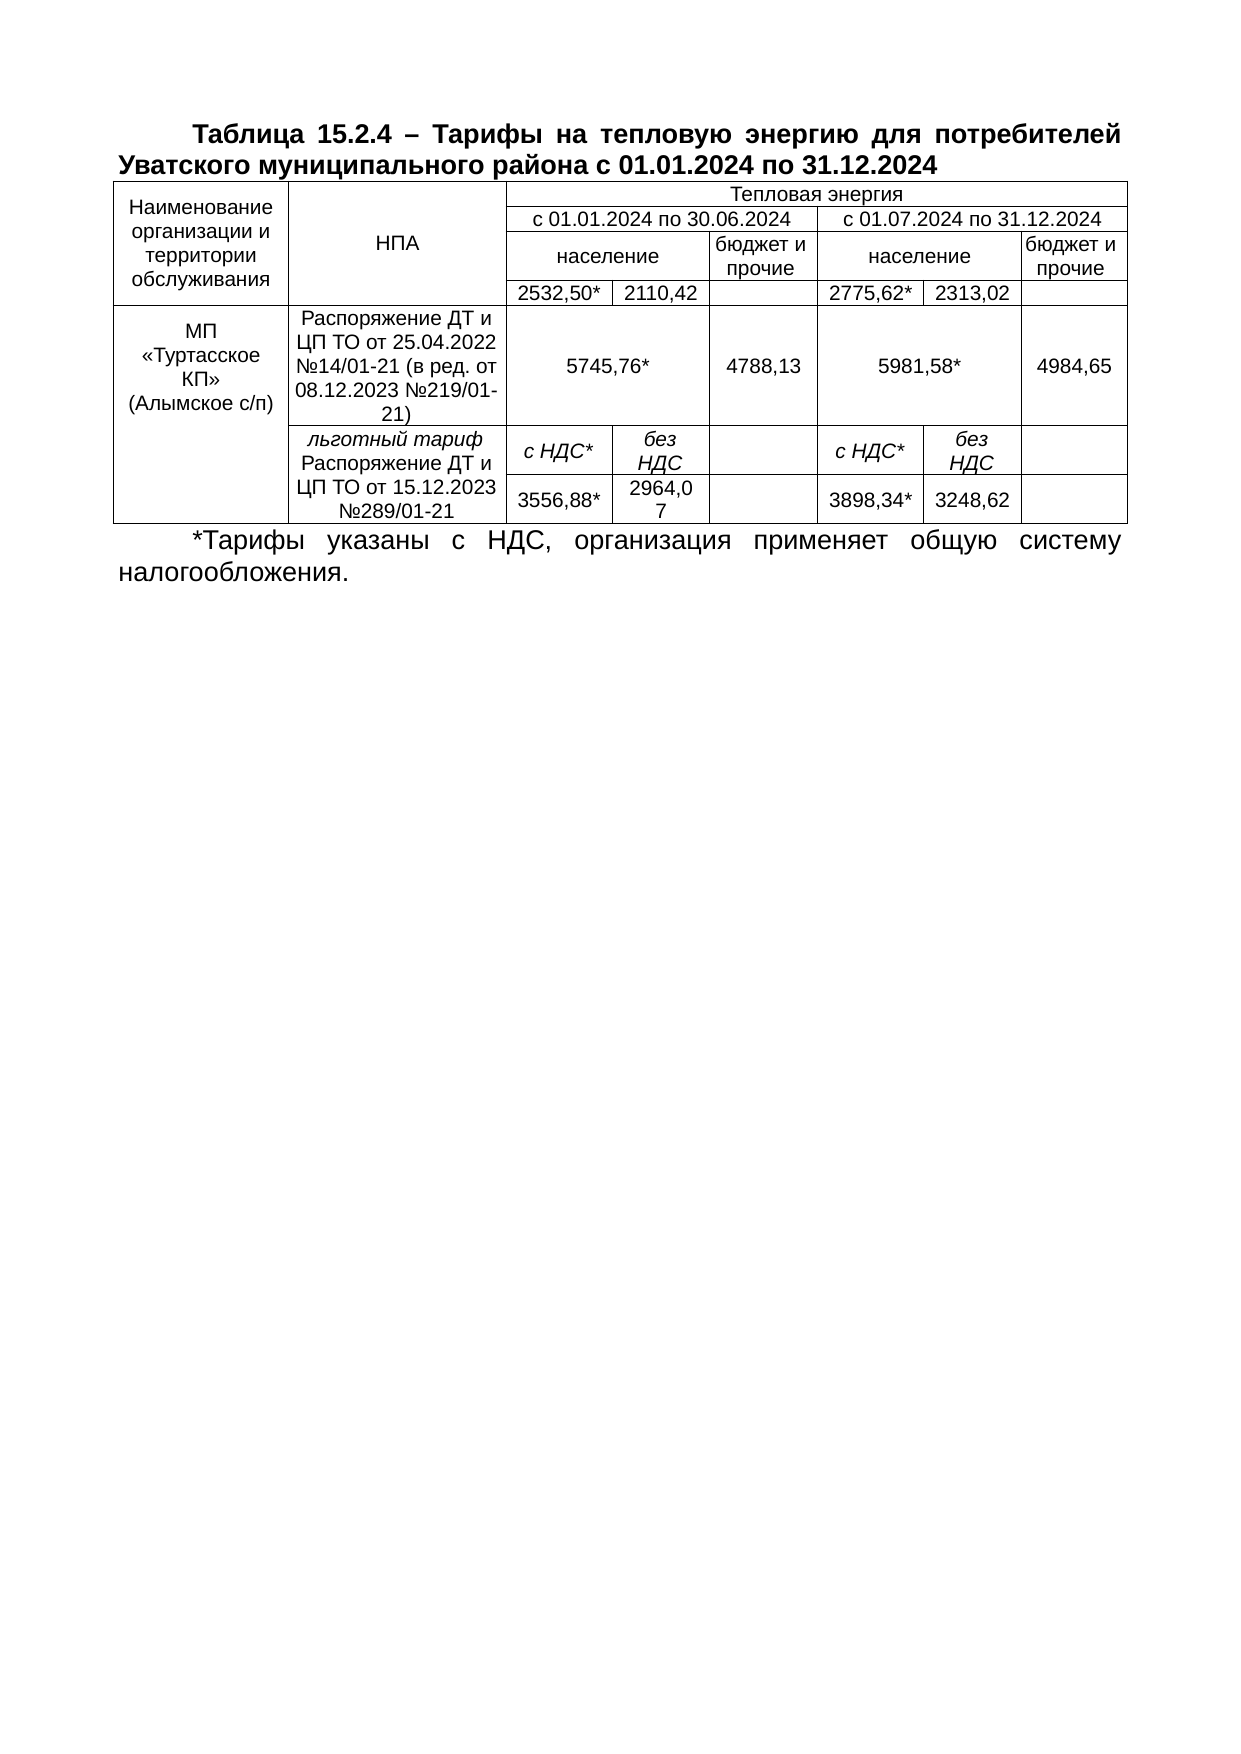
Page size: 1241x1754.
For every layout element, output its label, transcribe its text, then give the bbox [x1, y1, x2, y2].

table_header НПА [289, 182, 506, 304]
table_header Наименование организации и территории обслуживания [114, 182, 288, 304]
table_cell 5745,76* [507, 306, 709, 425]
table_cell без НДС [613, 426, 709, 474]
table_cell 2964,07 [613, 475, 709, 523]
table_cell МП «Туртасское КП» (Алымское с/п) [114, 306, 288, 523]
table_cell 2532,50* [507, 281, 612, 304]
table_cell [710, 426, 817, 474]
table_cell население [818, 232, 1021, 279]
table_cell с НДС* [818, 426, 923, 474]
table_cell [710, 475, 817, 523]
table_cell 4984,65 [1022, 306, 1127, 425]
table_cell 2313,02 [924, 281, 1021, 304]
text Таблица 15.2.4 – Тарифы на тепловую энергию для потребителей Уватского муниципального района с 01.01.2024 по 31.12.2024 [118, 118, 1122, 181]
table_cell 2110,42 [613, 281, 709, 304]
table_cell 3556,88* [507, 475, 612, 523]
table_cell 5981,58* [818, 306, 1021, 425]
table_cell 4788,13 [710, 306, 817, 425]
table_cell с 01.01.2024 по 30.06.2024 [507, 207, 817, 231]
table_cell [710, 281, 817, 304]
table_cell с НДС* [507, 426, 612, 474]
text *Тарифы указаны с НДС, организация применяет общую систему налогообложения. [118, 524, 1122, 587]
table_cell [1022, 426, 1127, 474]
table_cell без НДС [924, 426, 1021, 474]
table_header Тепловая энергия [507, 182, 1127, 206]
table_cell Распоряжение ДТ и ЦП ТО от 25.04.2022 №14/01-21 (в ред. от 08.12.2023 №219/01-21) [289, 306, 506, 425]
table_cell с 01.07.2024 по 31.12.2024 [818, 207, 1127, 231]
table_cell льготный тариф Распоряжение ДТ и ЦП ТО от 15.12.2023 №289/01-21 [289, 426, 506, 523]
table_cell население [507, 232, 709, 279]
table_cell [1022, 475, 1127, 523]
table_cell 3248,62 [924, 475, 1021, 523]
table_cell бюджет и прочие [1022, 232, 1127, 279]
table_cell бюджет и прочие [710, 232, 817, 279]
table_cell 3898,34* [818, 475, 923, 523]
table_cell [1022, 281, 1127, 304]
table_cell 2775,62* [818, 281, 923, 304]
